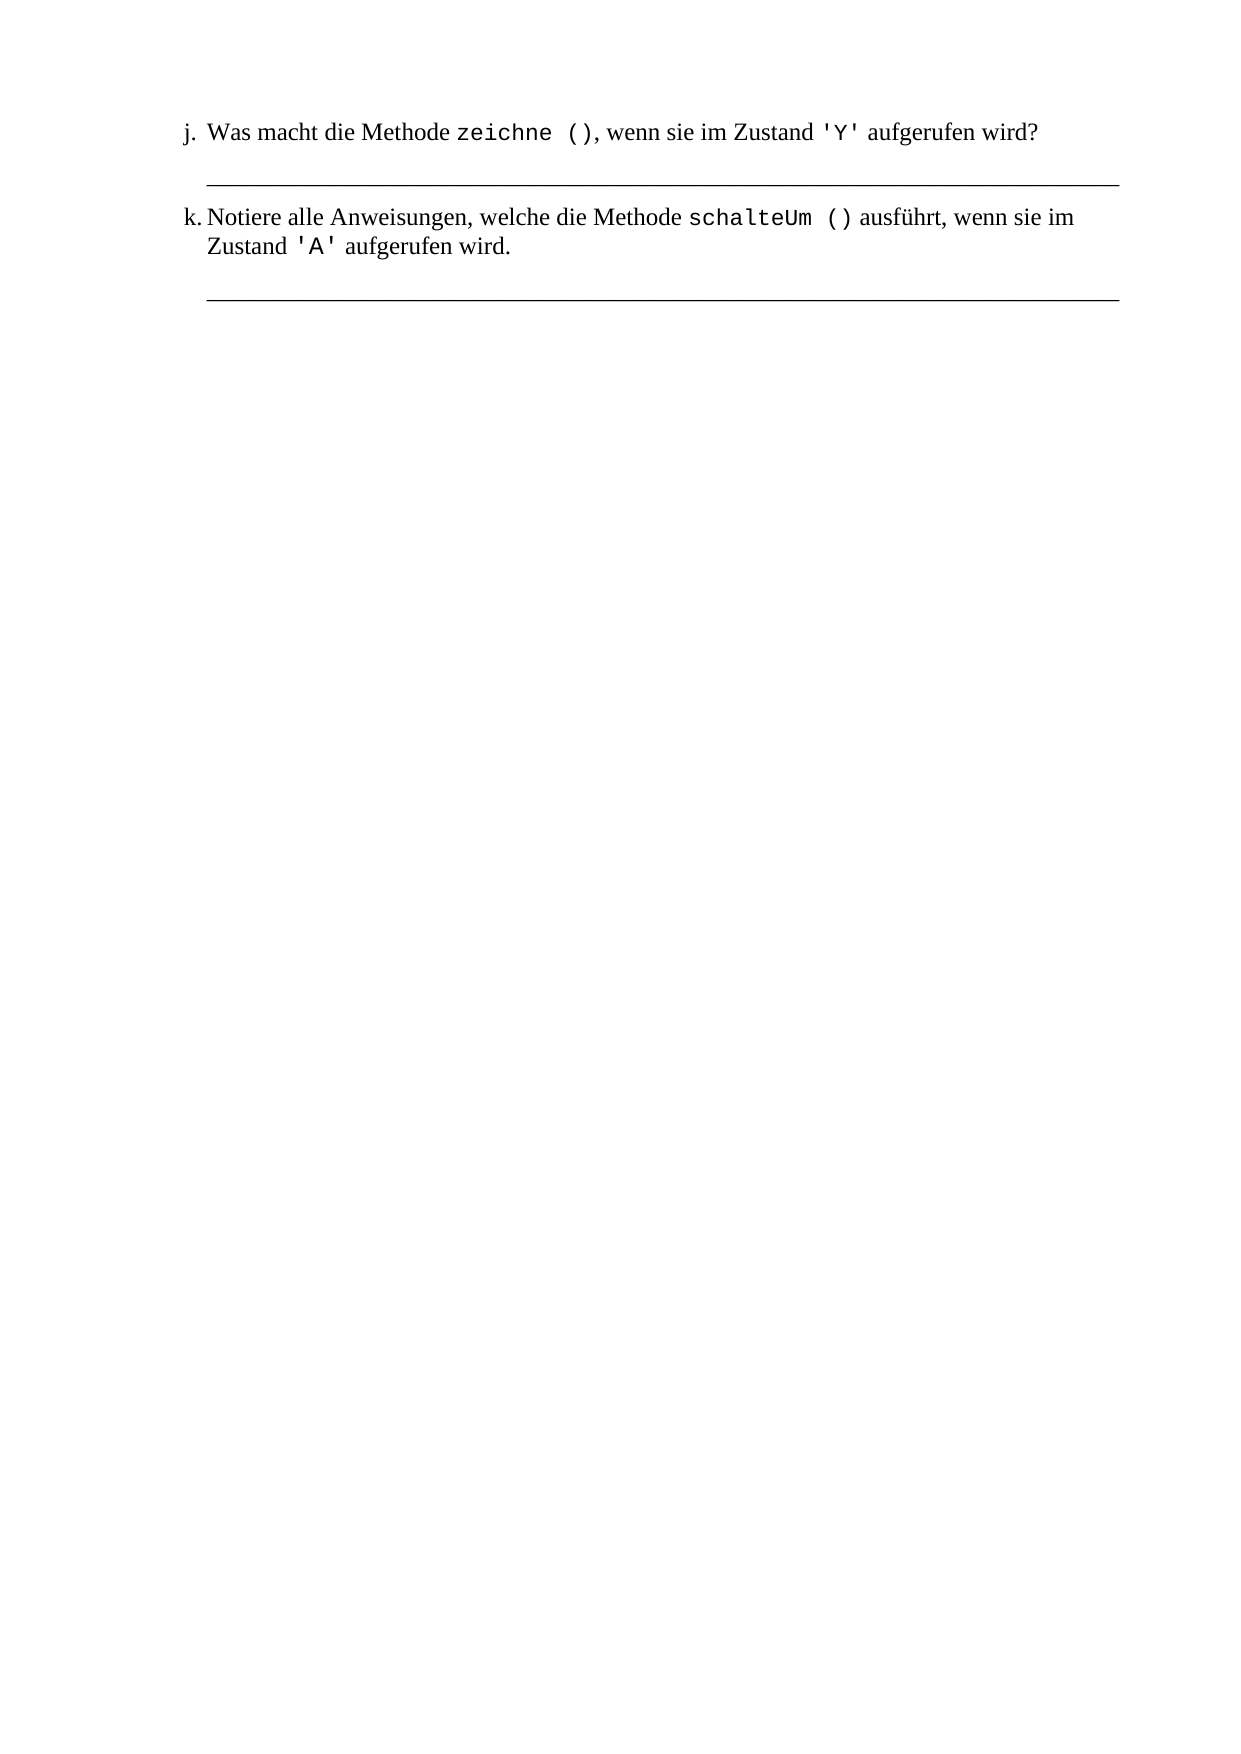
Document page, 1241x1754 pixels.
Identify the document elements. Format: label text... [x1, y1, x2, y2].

list _________________________________________________________________________ [177, 161, 1122, 189]
list Notiere alle Anweisungen, welche die Methode schalteUm () ausführt, wenn sie im Zustand 'A' aufgerufen wird. [177, 203, 1122, 262]
list _________________________________________________________________________ [177, 276, 1122, 303]
list Was macht die Methode zeichne (), wenn sie im Zustand 'Y' aufgerufen wird? [177, 118, 1122, 147]
